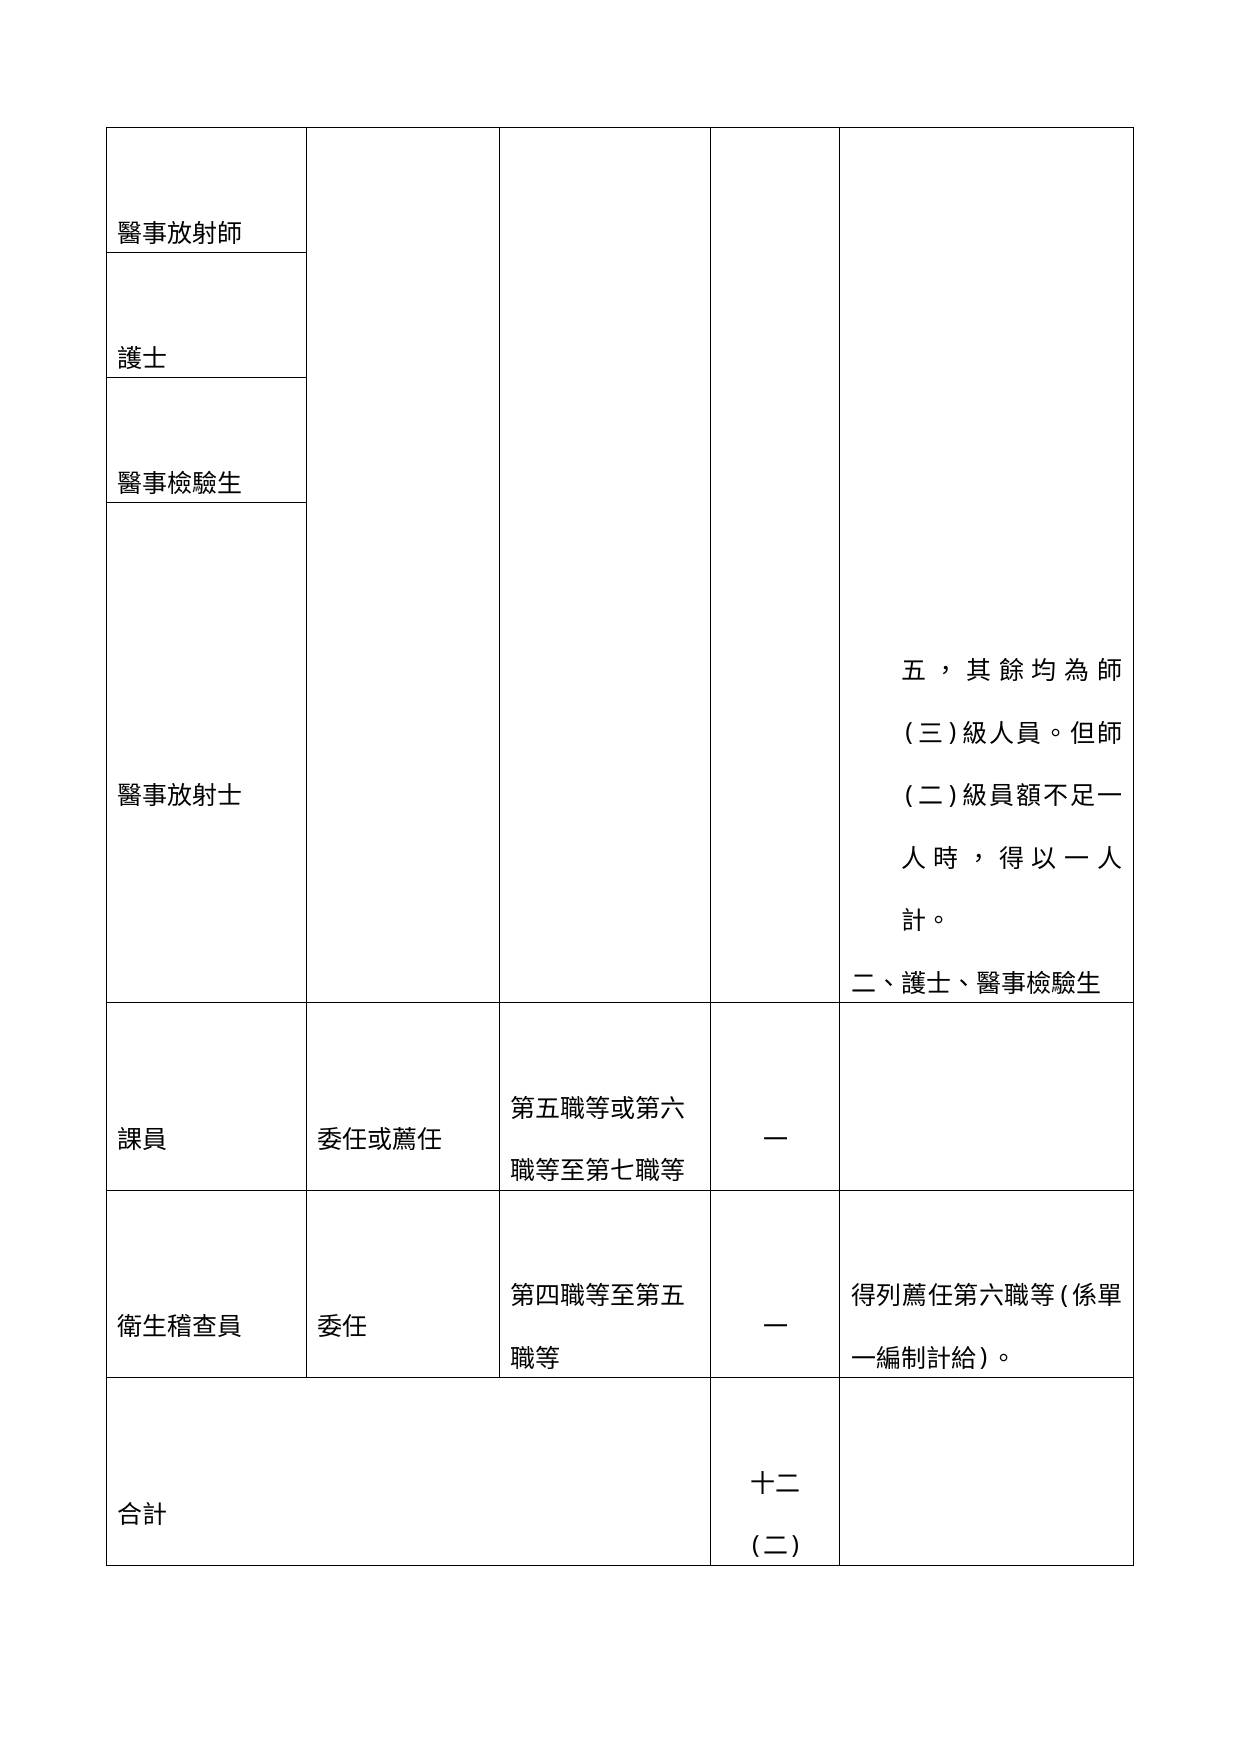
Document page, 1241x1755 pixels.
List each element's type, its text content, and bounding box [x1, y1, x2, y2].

table_cell 護士 [107, 253, 306, 377]
table_cell 衛生稽查員 [107, 1191, 306, 1377]
table_cell 一 [711, 1191, 839, 1377]
table_cell [307, 128, 499, 1002]
table_cell 十二 (二) [711, 1378, 839, 1564]
table_cell 醫事放射士 [107, 503, 306, 1002]
table_cell [711, 128, 839, 1002]
table_cell 得列薦任第六職等(係單一編制計給)。 [840, 1191, 1133, 1377]
table_cell 醫事檢驗生 [107, 378, 306, 502]
table_cell 委任或薦任 [307, 1003, 499, 1189]
table_cell 第四職等至第五職等 [500, 1191, 710, 1377]
table_cell [840, 1003, 1133, 1189]
table_cell [840, 1378, 1133, 1564]
table_cell 課員 [107, 1003, 306, 1189]
table_cell 醫事放射師 [107, 128, 306, 252]
table_cell 一 [711, 1003, 839, 1189]
table_cell 合計 [107, 1378, 710, 1564]
table_cell [500, 128, 710, 1002]
table_cell 一、護理師、藥師、醫事檢驗師、醫事放射師之合計員額，其中師(二)級人員不得高於百分之十五，其餘均為師(三)級人員。但師(二)級員額不足一人時，得以一人計。 二、護士、醫事檢驗生 、醫事放射士員額上限為五人。但其員額如改以護理師、醫事檢驗師、醫事放射師進用時，計入師級員額計算。 [840, 128, 1133, 1002]
table_cell 委任 [307, 1191, 499, 1377]
table_cell 第五職等或第六職等至第七職等 [500, 1003, 710, 1189]
